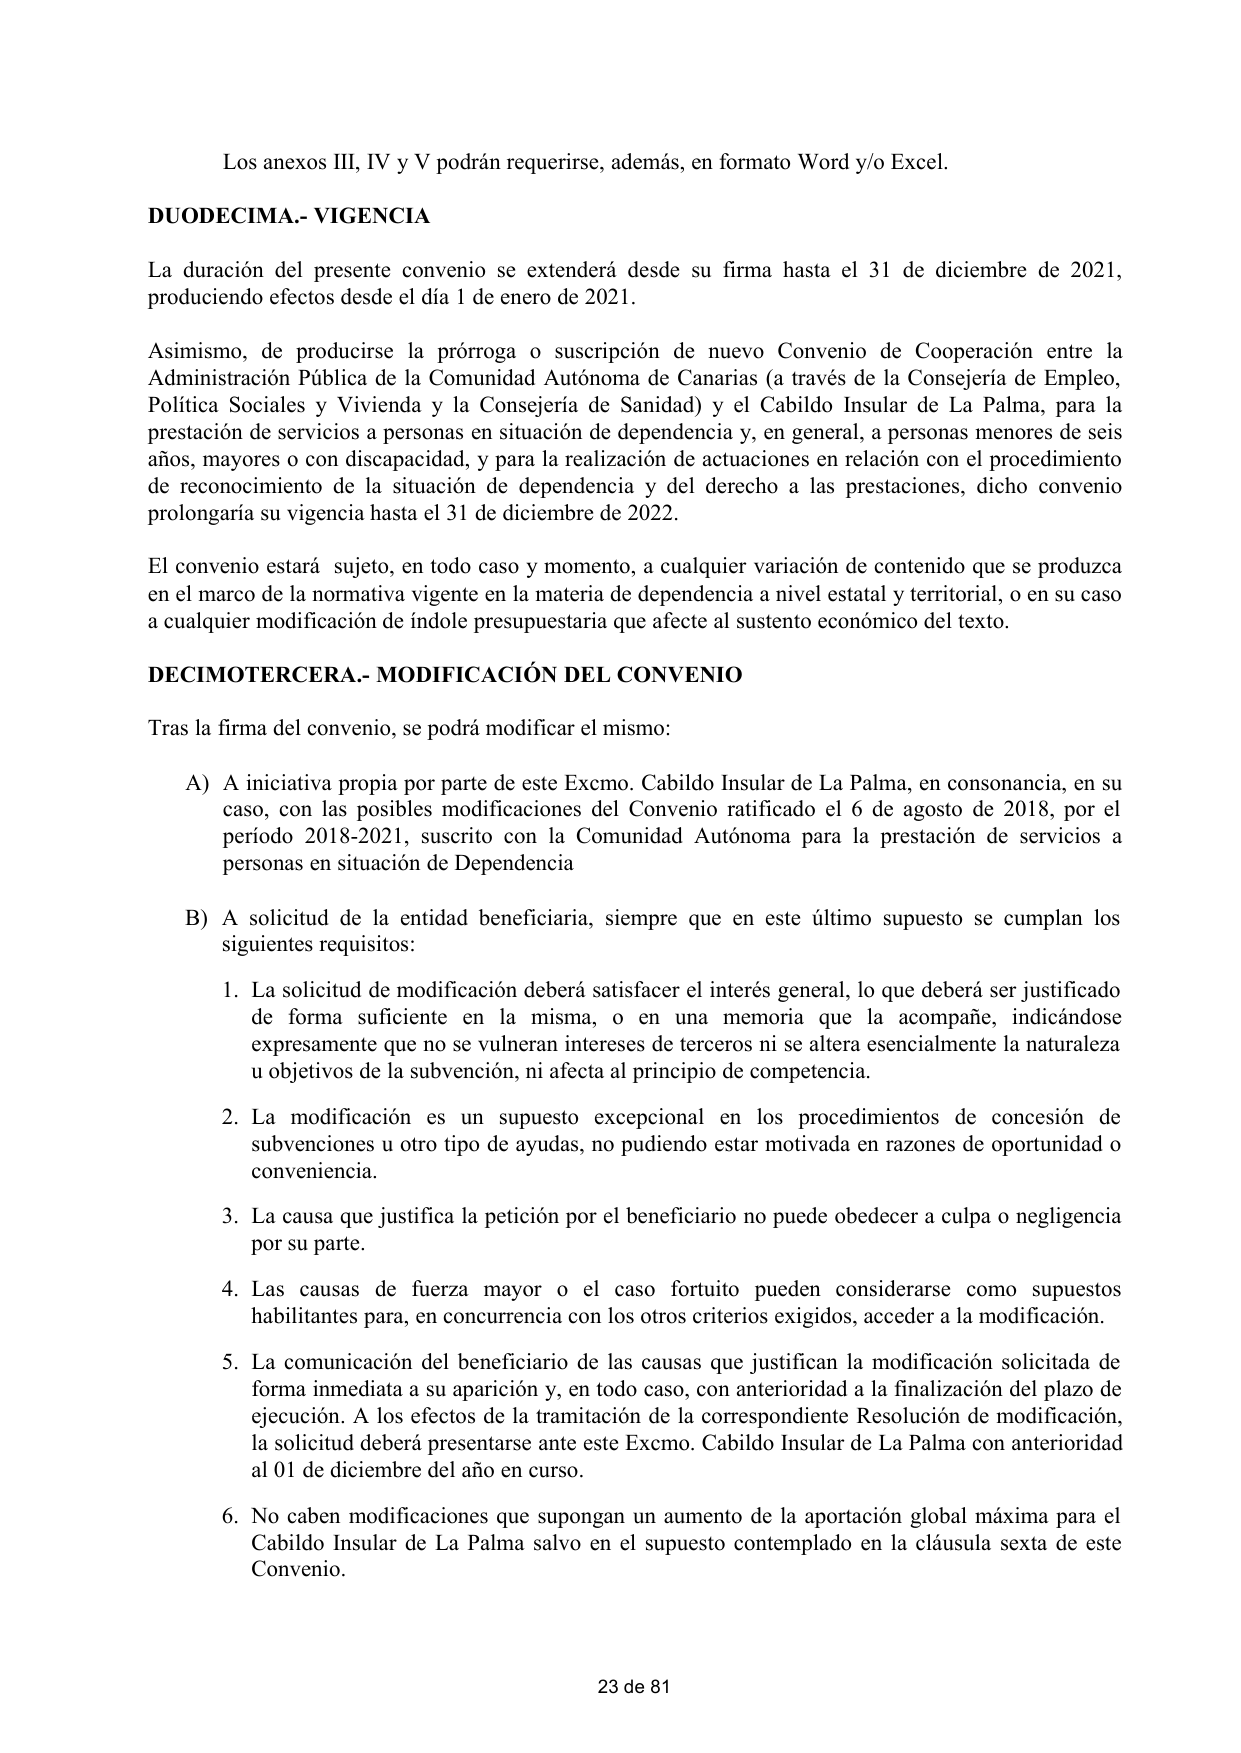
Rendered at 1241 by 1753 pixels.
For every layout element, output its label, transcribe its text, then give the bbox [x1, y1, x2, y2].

text 2 [598, 1677, 608, 1698]
text ejecución. A los efectos de la tramitación de la correspondiente Resolución de modificación, [251, 1403, 1146, 1428]
text conveniencia. [251, 1158, 1146, 1183]
text . La causa que justifica la petición por el beneficiario no puede obedecer a culpa o negligencia [233, 1204, 1146, 1229]
text . La modificación es un supuesto excepcional en los procedimientos de concesión de [233, 1104, 1146, 1129]
text subvenciones u otro tipo de ayudas, no pudiendo estar motivada en razones de oportunidad o [251, 1131, 1146, 1156]
text La duración del presente convenio se extenderá desde su firma hasta el 31 de diciembre de 2021, [148, 257, 1146, 282]
text de reconocimiento de la situación de dependencia y del derecho a las prestaciones, dicho convenio [148, 473, 1146, 498]
text Política Sociales y Vivienda y la Consejería de Sanidad) y el Cabildo Insular de La Palma, para la [148, 392, 1146, 417]
text prolongaría su vigencia hasta el 31 de diciembre de 2022. [148, 500, 1146, 525]
text habilitantes para, en concurrencia con los otros criterios exigidos, acceder a la modificación. [251, 1303, 1146, 1329]
text . La solicitud de modificación deberá satisfacer el interés general, lo que deberá ser justificado [233, 977, 1146, 1002]
text Convenio. [251, 1556, 1145, 1582]
text caso, con las posibles modificaciones del Convenio ratificado el 6 de agosto de 2018, por el [223, 796, 1146, 822]
text por su parte. [251, 1231, 1146, 1256]
text personas en situación de Dependencia [223, 851, 1146, 876]
text B) A solicitud de la entidad beneficiaria, siempre que en este último supuesto se cumplan los [185, 904, 1145, 930]
text El convenio estará sujeto, en todo caso y momento, a cualquier variación de contenido que se produzca [148, 554, 1146, 579]
text 2 [598, 1681, 605, 1691]
text prestación de servicios a personas en situación de dependencia y, en general, a personas menores de seis [148, 419, 1146, 444]
text A) A iniciativa propia por parte de este Excmo. Cabildo Insular de La Palma, en consonancia, en su [185, 769, 1146, 795]
text en el marco de la normativa vigente en la materia de dependencia a nivel estatal y territorial, o en su caso [148, 581, 1146, 606]
text la solicitud deberá presentarse ante este Excmo. Cabildo Insular de La Palma con anterioridad [251, 1430, 1146, 1455]
text Cabildo Insular de La Palma salvo en el supuesto contemplado en la cláusula sexta de este [251, 1529, 1145, 1555]
text produciendo efectos desde el día 1 de enero de 2021. [148, 284, 1146, 309]
text período 2018-2021, suscrito con la Comunidad Autónoma para la prestación de servicios a [223, 824, 1146, 849]
text Tras la firma del convenio, se podrá modificar el mismo: [148, 716, 696, 741]
text Administración Pública de la Comunidad Autónoma de Canarias (a través de la Consejería de Empleo, [148, 365, 1146, 390]
text siguientes requisitos: [222, 931, 1145, 957]
text DECIMOTERCERA.- MODIFICACIÓN DEL CONVENIO [148, 662, 767, 687]
text expresamente que no se vulneran intereses de terceros ni se altera esencialmente la naturaleza [251, 1031, 1146, 1057]
text DUODECIMA.- VIGENCIA [148, 204, 971, 229]
text . Las causas de fuerza mayor o el caso fortuito pueden considerarse como supuestos [233, 1276, 1146, 1302]
text forma inmediata a su aparición y, en todo caso, con anterioridad a la finalización del plazo de [251, 1376, 1146, 1401]
text a cualquier modificación de índole presupuestaria que afecte al sustento económico del texto. [148, 608, 1146, 633]
text 2 [222, 1104, 233, 1129]
text 5 [222, 1349, 233, 1374]
text 1 [222, 977, 233, 1002]
text 3 [222, 1204, 233, 1229]
text de forma suficiente en la misma, o en una memoria que la acompañe, indicándose [251, 1004, 1146, 1030]
text 3 de 81 [608, 1677, 696, 1698]
text . No caben modificaciones que supongan un aumento de la aportación global máxima para el [233, 1503, 1145, 1528]
text 4 [222, 1276, 233, 1302]
text Los anexos III, IV y V podrán requerirse, además, en formato Word y/o Excel. [223, 149, 971, 174]
text 6 [222, 1503, 233, 1528]
text u objetivos de la subvención, ni afecta al principio de competencia. [251, 1058, 1146, 1083]
text . La comunicación del beneficiario de las causas que justifican la modificación solicitada de [233, 1349, 1146, 1374]
text años, mayores o con discapacidad, y para la realización de actuaciones en relación con el procedimiento [148, 446, 1146, 471]
text al 01 de diciembre del año en curso. [251, 1457, 1146, 1482]
text Asimismo, de producirse la prórroga o suscripción de nuevo Convenio de Cooperación entre la [148, 338, 1146, 363]
